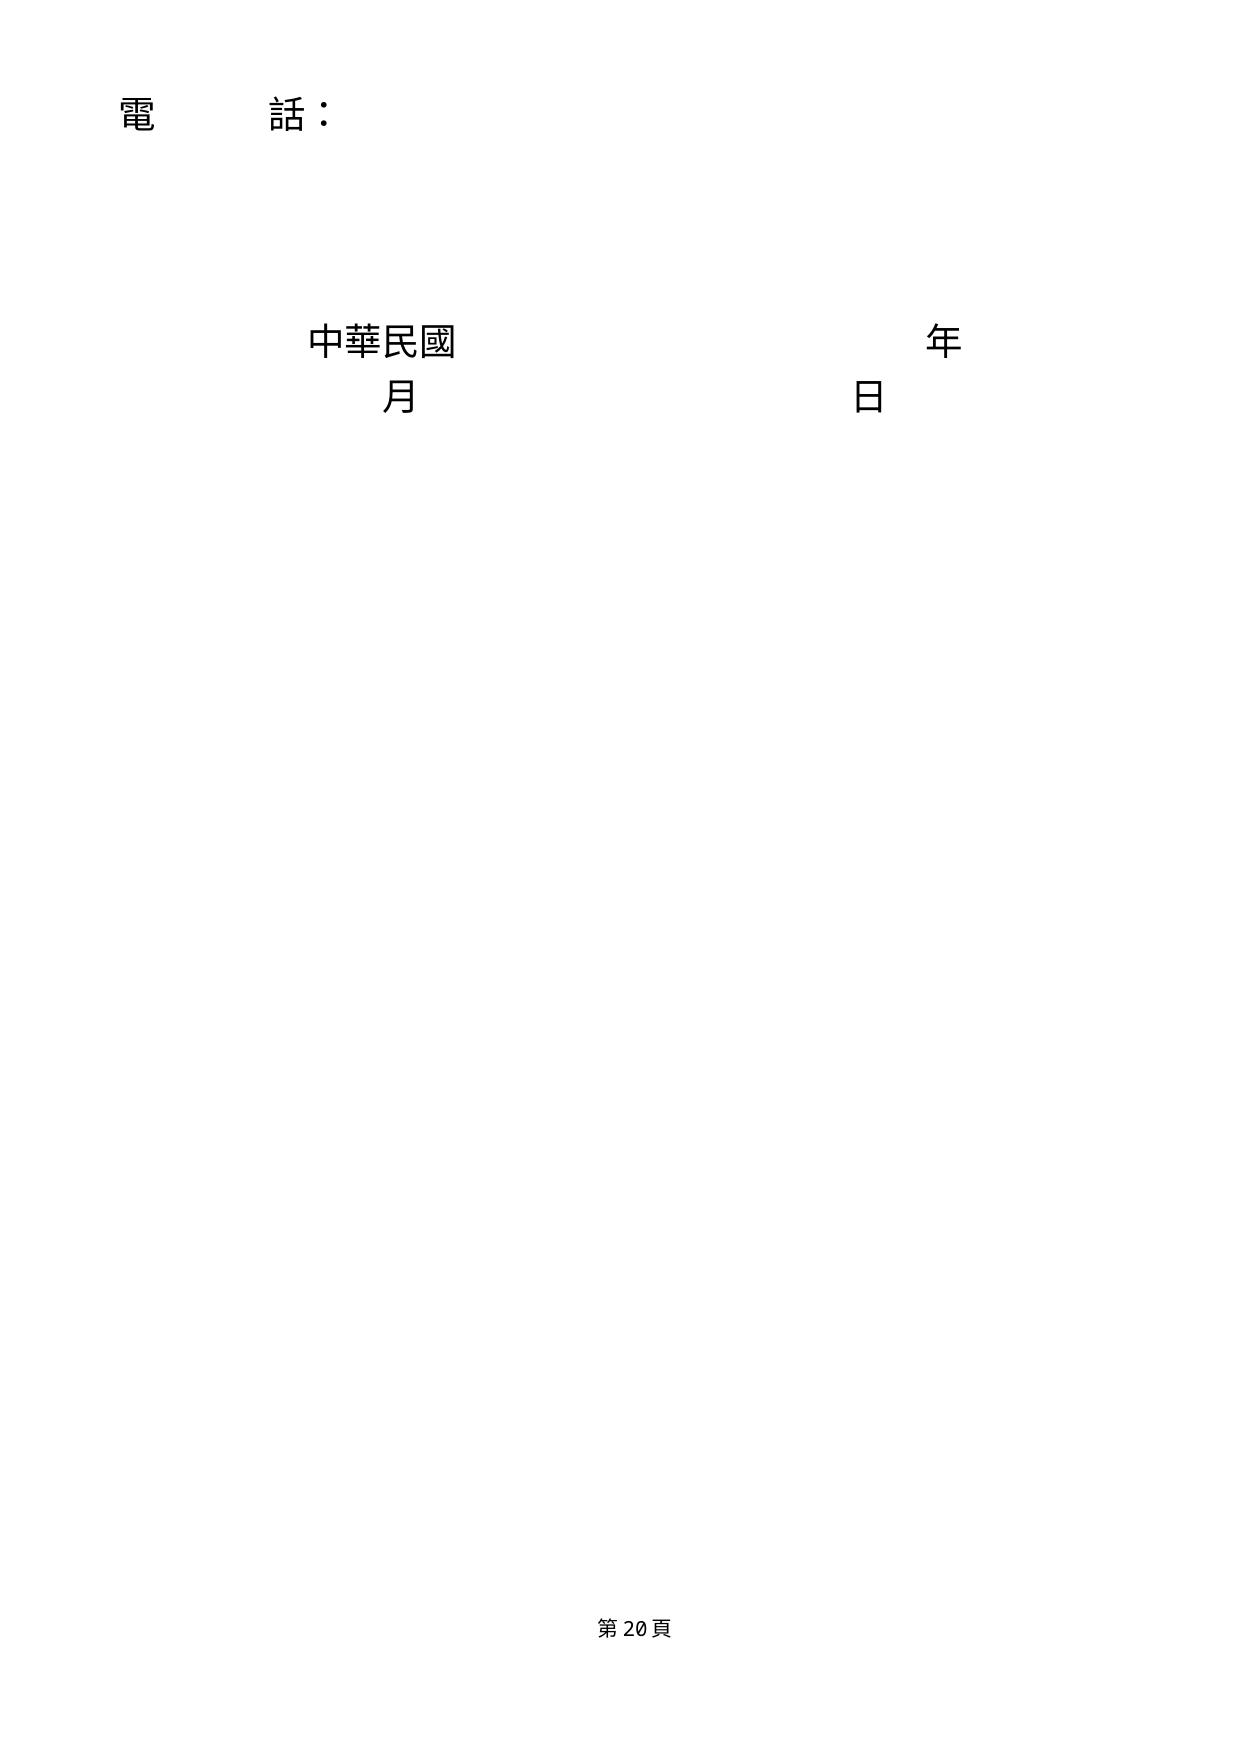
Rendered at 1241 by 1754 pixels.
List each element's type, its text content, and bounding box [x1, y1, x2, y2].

text 電 話： [118, 85, 1152, 140]
text 中華民國 年 月 日 [118, 312, 1152, 421]
